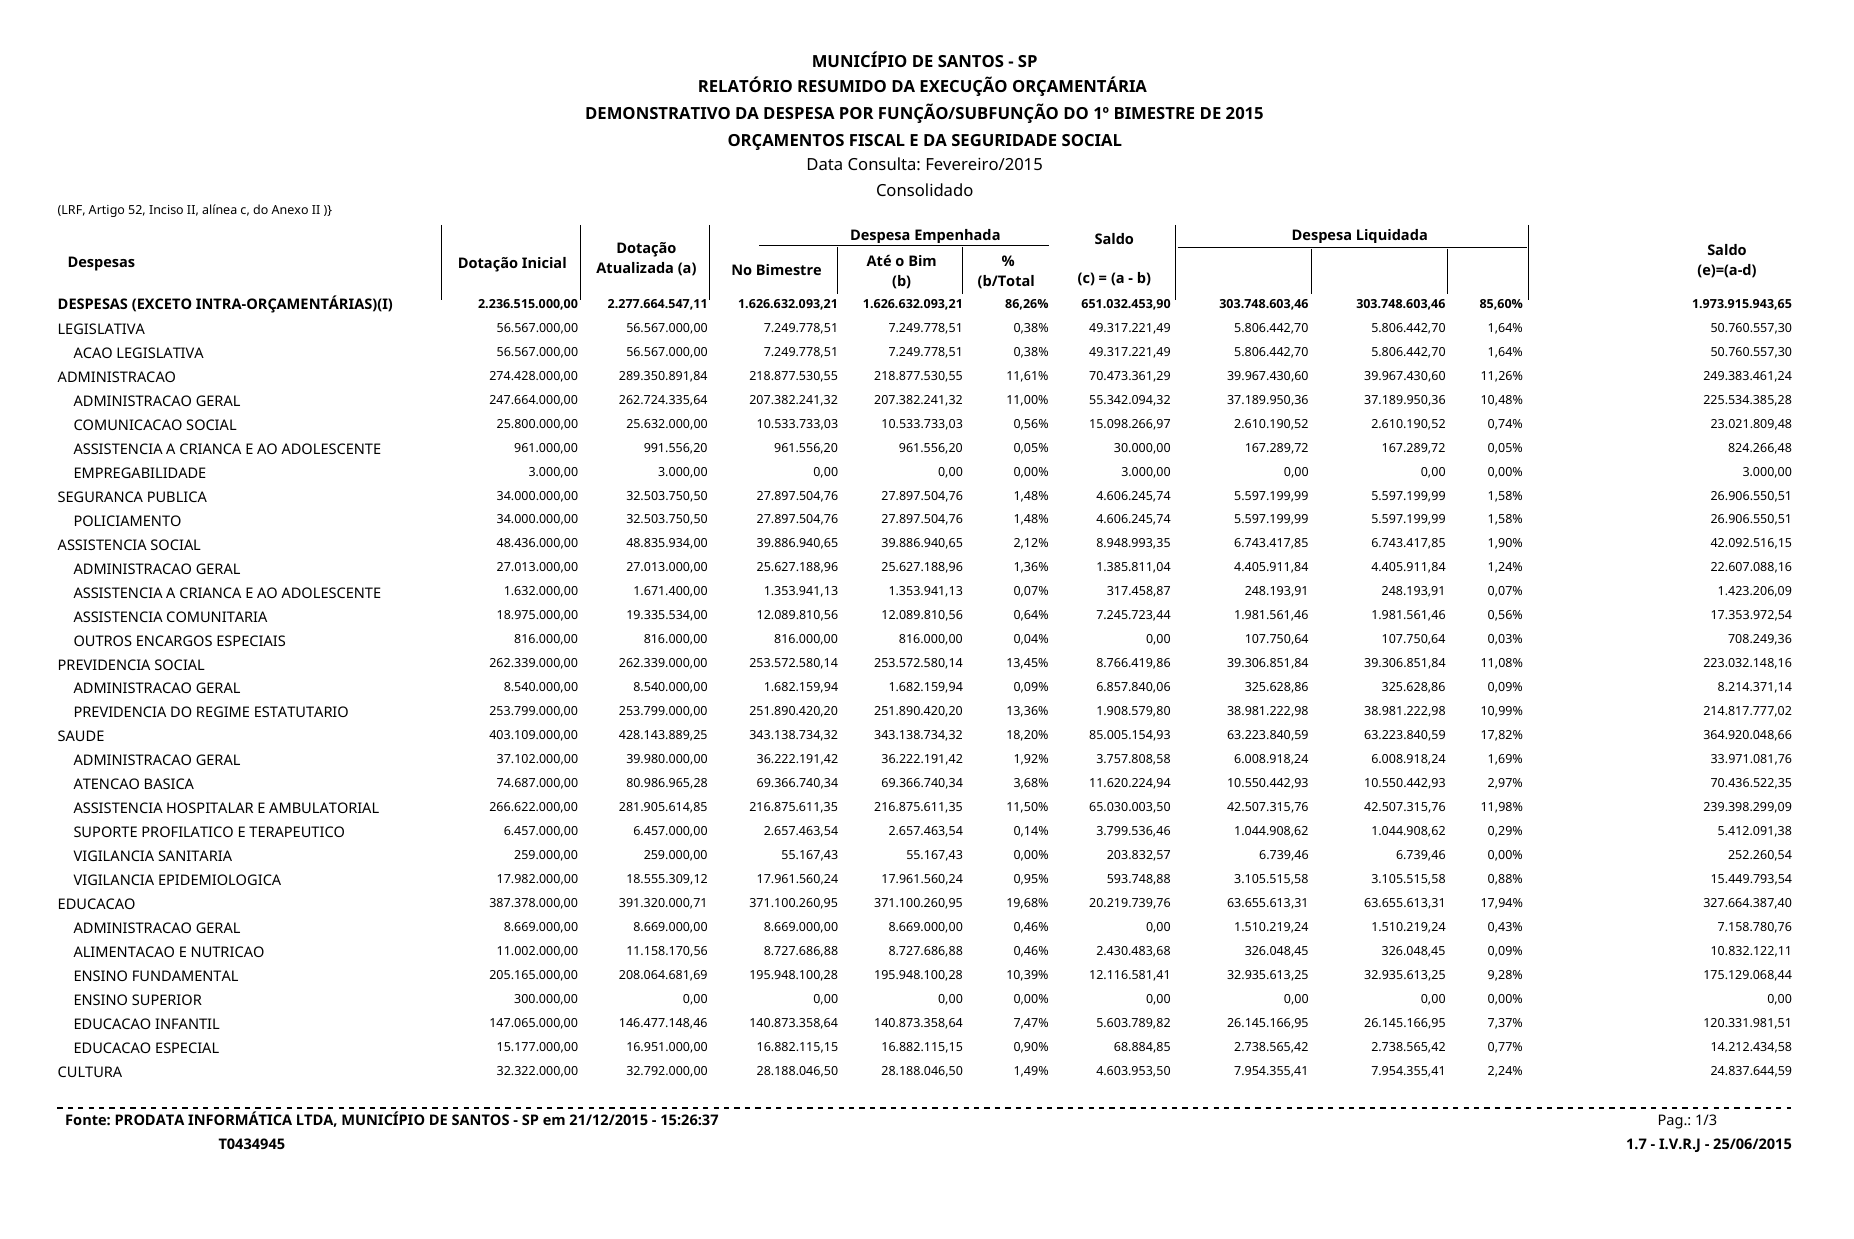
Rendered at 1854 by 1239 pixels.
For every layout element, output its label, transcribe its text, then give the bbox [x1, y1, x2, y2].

table_cell [1530, 726, 1542, 750]
table_cell [1794, 870, 1854, 894]
table_cell [1180, 249, 1207, 282]
table_cell 17,94% [1450, 894, 1523, 918]
table_cell [1794, 1038, 1854, 1062]
table_cell 0,07% [1450, 583, 1523, 606]
table_cell [1530, 583, 1542, 606]
table_cell [1489, 234, 1523, 243]
table_cell [67, 966, 73, 990]
table_cell [1530, 295, 1542, 319]
table_cell 3.757.808,58 [1053, 750, 1170, 774]
table_cell [218, 226, 224, 234]
table_cell Dotação Atualizada (a) [585, 225, 707, 291]
table_cell 0,00 [1662, 990, 1792, 1014]
table_cell Consolidado [58, 178, 1792, 201]
table_cell [67, 630, 73, 654]
table_cell [0, 966, 57, 990]
table_cell 816.000,00 [840, 630, 963, 654]
table_cell [1530, 630, 1542, 654]
table_cell [1530, 750, 1542, 774]
table_cell 55.167,43 [840, 846, 963, 870]
table_cell EDUCACAO [58, 894, 439, 918]
table_cell [67, 870, 73, 894]
table_cell 120.331.981,51 [1662, 1014, 1792, 1038]
table_cell [1543, 702, 1662, 726]
table_header [194, 0, 218, 49]
table_cell 991.556,20 [585, 439, 707, 463]
table_cell 140.873.358,64 [715, 1014, 838, 1038]
table_cell 5.806.442,70 [1180, 319, 1308, 343]
table_cell 36.222.191,42 [715, 750, 838, 774]
table_cell [58, 750, 65, 774]
table_cell [1530, 966, 1542, 990]
table_header [1543, 0, 1662, 49]
table_cell 0,74% [1450, 415, 1523, 439]
table_cell 27.897.504,76 [715, 511, 838, 534]
table_cell [1450, 1134, 1489, 1153]
table_cell [0, 102, 57, 129]
table_cell 140.873.358,64 [840, 1014, 963, 1038]
table_cell 39.886.940,65 [715, 535, 838, 558]
table_cell 12.089.810,56 [840, 606, 963, 630]
table_cell 0,00 [715, 990, 838, 1014]
table_cell 5.597.199,99 [1314, 511, 1445, 534]
table_cell [759, 234, 835, 243]
table_cell 1.973.915.943,65 [1662, 295, 1792, 319]
table_cell [1530, 249, 1542, 282]
table_cell 27.897.504,76 [840, 487, 963, 511]
table_cell [1530, 319, 1542, 343]
table_cell 1.626.632.093,21 [840, 295, 963, 319]
table_cell [0, 942, 57, 966]
table_cell 37.102.000,00 [446, 750, 578, 774]
table_cell 0,90% [970, 1038, 1048, 1062]
table_cell 19.335.534,00 [585, 606, 707, 630]
table_cell [1543, 966, 1662, 990]
table_cell LEGISLATIVA [58, 319, 439, 343]
table_cell [1530, 1038, 1542, 1062]
table_cell 0,00% [970, 463, 1048, 487]
table_cell 7.249.778,51 [840, 319, 963, 343]
table_cell [1794, 750, 1854, 774]
table_cell 42.092.516,15 [1662, 535, 1792, 558]
table_cell ASSISTENCIA HOSPITALAR E AMBULATORIAL [73, 798, 439, 822]
table_cell 18.555.309,12 [585, 870, 707, 894]
table_cell OUTROS ENCARGOS ESPECIAIS [73, 630, 439, 654]
table_cell [1269, 1134, 1308, 1153]
table_cell [1530, 870, 1542, 894]
table_cell 961.556,20 [840, 439, 963, 463]
table_cell 266.622.000,00 [446, 798, 578, 822]
table_cell 1,58% [1450, 487, 1523, 511]
table_cell [1015, 234, 1048, 243]
table_cell [1794, 201, 1854, 225]
table_cell 36.222.191,42 [840, 750, 963, 774]
table_cell 1,58% [1450, 511, 1523, 534]
table_cell 0,38% [970, 319, 1048, 343]
table_cell [0, 1134, 57, 1153]
table_cell [1314, 1110, 1445, 1133]
table_cell 11,26% [1450, 367, 1523, 391]
table_cell [1794, 319, 1854, 343]
table_cell [0, 559, 57, 582]
table_cell 216.875.611,35 [715, 798, 838, 822]
table_cell [58, 234, 65, 243]
table_cell [1794, 678, 1854, 702]
table_cell [1530, 415, 1542, 439]
table_header [224, 0, 280, 49]
table_cell [1543, 1014, 1662, 1038]
table_cell 26.906.550,51 [1662, 487, 1792, 511]
table_cell 262.724.335,64 [585, 391, 707, 415]
table_cell Saldo (c) = (a - b) [1056, 225, 1173, 292]
table_cell 27.013.000,00 [446, 559, 578, 582]
table_cell 2.277.664.547,11 [585, 295, 707, 319]
table_cell [1530, 234, 1542, 243]
table_cell Despesa Empenhada [835, 225, 1015, 243]
table_cell [280, 226, 439, 234]
table_header [729, 0, 759, 49]
table_cell 262.339.000,00 [446, 654, 578, 678]
table_cell 1.682.159,94 [715, 678, 838, 702]
table_cell [1207, 282, 1269, 291]
table_cell [1662, 1086, 1709, 1108]
table_cell [1543, 319, 1662, 343]
table_cell [224, 249, 280, 282]
table_cell [0, 226, 57, 234]
table_header [1662, 0, 1709, 49]
table_cell [194, 249, 218, 282]
table_cell [0, 846, 57, 870]
table_cell 364.920.048,66 [1662, 726, 1792, 750]
table_cell [1180, 226, 1207, 234]
table_cell 33.971.081,76 [1662, 750, 1792, 774]
table_cell [1530, 822, 1542, 846]
table_cell [58, 1086, 65, 1108]
table_cell [1269, 201, 1308, 225]
table_cell [1314, 249, 1445, 282]
table_header [446, 0, 578, 49]
table_cell [0, 894, 57, 918]
table_cell 218.877.530,55 [840, 367, 963, 391]
table_cell 0,00 [1053, 918, 1170, 942]
table_header [715, 0, 727, 49]
table_cell [446, 226, 578, 234]
table_cell [840, 201, 963, 225]
table_cell [58, 846, 65, 870]
table_cell [1794, 1086, 1854, 1108]
table_cell 63.655.613,31 [1314, 894, 1445, 918]
table_cell 28.188.046,50 [715, 1062, 838, 1086]
table_cell [67, 583, 73, 606]
table_cell 1.7 - I.V.R.J - 25/06/2015 [1489, 1134, 1792, 1153]
table_cell [1489, 201, 1523, 225]
table_cell 15.449.793,54 [1662, 870, 1792, 894]
table_header [58, 0, 65, 49]
table_cell [58, 918, 65, 942]
table_cell [1180, 282, 1207, 291]
table_cell No Bimestre [715, 249, 837, 291]
table_cell [0, 178, 57, 201]
table_cell 3 [1709, 1110, 1792, 1133]
table_cell [67, 1134, 73, 1153]
table_cell [67, 511, 73, 534]
table_cell ADMINISTRACAO GERAL [73, 391, 439, 415]
table_cell [1207, 1110, 1269, 1133]
table_cell [1794, 606, 1854, 630]
table_cell [1543, 942, 1662, 966]
table_cell [58, 559, 65, 582]
table_cell 12.089.810,56 [715, 606, 838, 630]
table_cell [1794, 942, 1854, 966]
table_cell 0,00% [970, 990, 1048, 1014]
table_header [1530, 0, 1542, 49]
table_cell 1.353.941,13 [840, 583, 963, 606]
table_cell 3.000,00 [1053, 463, 1170, 487]
table_cell [67, 846, 73, 870]
table_cell [1543, 282, 1662, 291]
table_cell 0,00% [1450, 990, 1523, 1014]
table_cell 10.533.733,03 [715, 415, 838, 439]
table_cell 39.306.851,84 [1180, 654, 1308, 678]
table_cell 147.065.000,00 [446, 1014, 578, 1038]
table_cell [1530, 678, 1542, 702]
table_cell [1543, 439, 1662, 463]
table_cell 0,56% [970, 415, 1048, 439]
table_cell 274.428.000,00 [446, 367, 578, 391]
table_cell 1.510.219,24 [1180, 918, 1308, 942]
table_cell [0, 1014, 57, 1038]
table_cell [0, 822, 57, 846]
table_cell COMUNICACAO SOCIAL [73, 415, 439, 439]
table_cell 0,14% [970, 822, 1048, 846]
table_cell 63.223.840,59 [1314, 726, 1445, 750]
table_cell [0, 129, 57, 153]
table_cell 3.799.536,46 [1053, 822, 1170, 846]
table_cell [1543, 726, 1662, 750]
table_cell 39.306.851,84 [1314, 654, 1445, 678]
table_cell [0, 990, 57, 1014]
table_cell 8.669.000,00 [840, 918, 963, 942]
table_cell 11.158.170,56 [585, 942, 707, 966]
table_cell [729, 226, 759, 234]
table_cell 327.664.387,40 [1662, 894, 1792, 918]
table_cell [194, 282, 218, 291]
table_cell Fonte: PRODATA INFORMÁTICA LTDA, MUNICÍPIO DE SANTOS - SP em 21/12/2015 - 15:26:37 [65, 1110, 1207, 1133]
table_cell [1489, 282, 1523, 291]
table_cell 0,00% [1450, 846, 1523, 870]
table_cell Data Consulta: Fevereiro/2015 [58, 153, 1792, 175]
table_cell [58, 630, 65, 654]
table_cell 3.105.515,58 [1180, 870, 1308, 894]
table_cell 0,07% [970, 583, 1048, 606]
table_cell [1543, 463, 1662, 487]
table_cell [0, 702, 57, 726]
table_header [73, 0, 194, 49]
table_cell PREVIDENCIA SOCIAL [58, 654, 439, 678]
table_cell EDUCACAO INFANTIL [73, 1014, 439, 1038]
table_cell [1180, 234, 1207, 243]
table_cell 65.030.003,50 [1053, 798, 1170, 822]
table_cell 38.981.222,98 [1314, 702, 1445, 726]
table_cell 11.620.224,94 [1053, 774, 1170, 798]
table_cell 403.109.000,00 [446, 726, 578, 750]
table_cell [1489, 1110, 1523, 1133]
table_cell [0, 391, 57, 415]
table_cell [67, 559, 73, 582]
table_cell [194, 226, 218, 234]
table_cell [840, 1134, 963, 1153]
table_cell [1530, 774, 1542, 798]
table_cell 0,00 [715, 463, 838, 487]
table_cell [1530, 1110, 1542, 1133]
table_cell [1794, 439, 1854, 463]
table_cell Até o Bim (b) [840, 247, 962, 293]
table_header [1709, 0, 1792, 49]
table_cell [1794, 51, 1854, 75]
table_cell [840, 1086, 963, 1108]
table_cell VIGILANCIA EPIDEMIOLOGICA [73, 870, 439, 894]
table_cell ADMINISTRACAO [58, 367, 439, 391]
table_cell ORÇAMENTOS FISCAL E DA SEGURIDADE SOCIAL [58, 129, 1792, 153]
table_cell [0, 487, 57, 511]
table_cell 10,99% [1450, 702, 1523, 726]
table_cell 32.503.750,50 [585, 511, 707, 534]
table_cell 56.567.000,00 [446, 319, 578, 343]
table_cell [1543, 234, 1662, 243]
table_cell [0, 774, 57, 798]
table_cell [67, 702, 73, 726]
table_cell 26.906.550,51 [1662, 511, 1792, 534]
table_cell 2,97% [1450, 774, 1523, 798]
table_cell EMPREGABILIDADE [73, 463, 439, 487]
table_cell 17,82% [1450, 726, 1523, 750]
table_header [585, 0, 707, 49]
table_cell 6.457.000,00 [446, 822, 578, 846]
table_cell 15.098.266,97 [1053, 415, 1170, 439]
table_cell [1450, 201, 1489, 225]
table_cell [585, 1086, 707, 1108]
table_cell [67, 1086, 73, 1107]
table_cell Despesa Liquidada [1269, 225, 1450, 243]
table_header [1015, 0, 1048, 49]
table_cell 259.000,00 [446, 846, 578, 870]
table_cell [58, 511, 65, 534]
table_cell [729, 1134, 759, 1153]
table_header [1207, 0, 1269, 49]
table_cell 1,49% [970, 1062, 1048, 1086]
table_cell 8.669.000,00 [585, 918, 707, 942]
table_cell 1.908.579,80 [1053, 702, 1170, 726]
table_cell [1450, 282, 1489, 291]
table_cell 2,12% [970, 535, 1048, 558]
table_cell 32.503.750,50 [585, 487, 707, 511]
table_cell [1794, 774, 1854, 798]
table_cell [1543, 391, 1662, 415]
table_cell 1.510.219,24 [1314, 918, 1445, 942]
table_cell 0,05% [1450, 439, 1523, 463]
table_cell ASSISTENCIA A CRIANCA E AO ADOLESCENTE [73, 439, 439, 463]
table_cell [0, 282, 57, 291]
table_cell 39.886.940,65 [840, 535, 963, 558]
table_cell 10.533.733,03 [840, 415, 963, 439]
table_cell [0, 51, 57, 75]
table_cell [1530, 487, 1542, 511]
table_cell 10,48% [1450, 391, 1523, 415]
table_cell 0,00 [1314, 463, 1445, 487]
table_cell 11,50% [970, 798, 1048, 822]
table_cell 195.948.100,28 [840, 966, 963, 990]
table_cell 1,48% [970, 511, 1048, 534]
table_cell [58, 343, 65, 367]
table_cell [218, 234, 224, 243]
table_cell 39.980.000,00 [585, 750, 707, 774]
table_cell 8.727.686,88 [840, 942, 963, 966]
table_cell [1543, 894, 1662, 918]
table_cell 30.000,00 [1053, 439, 1170, 463]
table_cell [1794, 102, 1854, 129]
table_cell 8.669.000,00 [446, 918, 578, 942]
table_cell [1543, 535, 1662, 558]
table_cell ATENCAO BASICA [73, 774, 439, 798]
table_cell 7.954.355,41 [1314, 1062, 1445, 1086]
table_cell [224, 226, 280, 234]
table_cell [224, 234, 280, 243]
table_cell 1.981.561,46 [1180, 606, 1308, 630]
table_cell [0, 463, 57, 487]
table_cell [1015, 1134, 1048, 1153]
table_cell 5.603.789,82 [1053, 1014, 1170, 1038]
table_cell [1015, 226, 1048, 234]
table_cell [0, 606, 57, 630]
table_cell [1530, 511, 1542, 534]
table_header [1794, 0, 1854, 49]
table_cell 4.606.245,74 [1053, 511, 1170, 534]
table_cell 63.655.613,31 [1180, 894, 1308, 918]
table_cell [0, 918, 57, 942]
table_header [280, 0, 439, 49]
table_cell [58, 774, 65, 798]
table_cell 12.116.581,41 [1053, 966, 1170, 990]
table_cell 0,43% [1450, 918, 1523, 942]
table_cell [1794, 249, 1854, 282]
table_cell 23.021.809,48 [1662, 415, 1792, 439]
table_cell 253.799.000,00 [585, 702, 707, 726]
table_cell 16.951.000,00 [585, 1038, 707, 1062]
table_cell Dotação Inicial [446, 234, 578, 292]
table_cell [759, 226, 835, 234]
table_cell 8.766.419,86 [1053, 654, 1170, 678]
table_cell SAUDE [58, 726, 439, 750]
table_cell 32.322.000,00 [446, 1062, 578, 1086]
table_cell 371.100.260,95 [840, 894, 963, 918]
table_cell 218.877.530,55 [715, 367, 838, 391]
table_cell 17.961.560,24 [840, 870, 963, 894]
table_cell [1709, 201, 1792, 225]
table_cell [1794, 153, 1854, 175]
table_cell 1.385.811,04 [1053, 559, 1170, 582]
table_cell 7.249.778,51 [840, 343, 963, 367]
table_cell 8.540.000,00 [446, 678, 578, 702]
table_cell [58, 439, 65, 463]
table_cell 3.000,00 [585, 463, 707, 487]
table_cell [67, 463, 73, 487]
table_cell 32.935.613,25 [1180, 966, 1308, 990]
table_cell 55.342.094,32 [1053, 391, 1170, 415]
table_cell [1450, 1110, 1489, 1133]
table_cell 252.260,54 [1662, 846, 1792, 870]
table_cell [1450, 1086, 1489, 1108]
table_cell 85.005.154,93 [1053, 726, 1170, 750]
table_cell 56.567.000,00 [585, 319, 707, 343]
table_cell [1543, 1086, 1662, 1108]
table_header [67, 0, 73, 49]
table_cell Despesas [67, 243, 194, 282]
table_cell 3,68% [970, 774, 1048, 798]
table_cell [1543, 583, 1662, 606]
table_cell [1794, 846, 1854, 870]
table_header [759, 0, 835, 49]
table_cell 251.890.420,20 [840, 702, 963, 726]
table_cell 207.382.241,32 [840, 391, 963, 415]
table_cell 63.223.840,59 [1180, 726, 1308, 750]
table_cell 816.000,00 [446, 630, 578, 654]
table_cell [58, 583, 65, 606]
table_cell 56.567.000,00 [585, 343, 707, 367]
table_cell [1530, 367, 1542, 391]
table_cell [224, 1086, 280, 1108]
table_cell [1543, 1062, 1662, 1086]
table_cell 248.193,91 [1180, 583, 1308, 606]
table_cell 303.748.603,46 [1180, 295, 1308, 319]
table_cell 11,00% [970, 391, 1048, 415]
table_cell [0, 249, 57, 282]
table_cell 5.806.442,70 [1314, 343, 1445, 367]
table_cell 1.353.941,13 [715, 583, 838, 606]
table_cell 0,00 [1053, 990, 1170, 1014]
table_cell 816.000,00 [585, 630, 707, 654]
table_cell RELATÓRIO RESUMIDO DA EXECUÇÃO ORÇAMENTÁRIA [58, 75, 1792, 102]
table_cell [1794, 726, 1854, 750]
table_cell [1180, 1086, 1207, 1108]
table_cell 0,77% [1450, 1038, 1523, 1062]
table_cell 37.189.950,36 [1180, 391, 1308, 415]
table_cell [1207, 201, 1269, 225]
table_cell 50.760.557,30 [1662, 319, 1792, 343]
table_cell 7.158.780,76 [1662, 918, 1792, 942]
table_cell 86,26% [970, 295, 1048, 319]
table_cell DESPESAS (EXCETO INTRA-ORÇAMENTÁRIAS)(I) [58, 294, 439, 319]
table_cell 248.193,91 [1314, 583, 1445, 606]
table_cell [67, 415, 73, 439]
table_cell 0,88% [1450, 870, 1523, 894]
table_cell [67, 774, 73, 798]
table_cell 167.289,72 [1180, 439, 1308, 463]
table_cell [58, 990, 65, 1014]
table_cell 0,64% [970, 606, 1048, 630]
table_cell [1543, 559, 1662, 582]
table_cell [1450, 226, 1489, 234]
table_cell [1314, 1134, 1445, 1153]
table_cell 48.436.000,00 [446, 535, 578, 558]
table_cell 1.044.908,62 [1314, 822, 1445, 846]
table_cell [58, 391, 65, 415]
table_cell 24.837.644,59 [1662, 1062, 1792, 1086]
table_cell [1794, 798, 1854, 822]
table_cell ADMINISTRACAO GERAL [73, 750, 439, 774]
table_cell 85,60% [1450, 295, 1523, 319]
table_cell 0,38% [970, 343, 1048, 367]
table_cell [1662, 201, 1709, 225]
table_cell 195.948.100,28 [715, 966, 838, 990]
table_cell 2.657.463,54 [840, 822, 963, 846]
table_cell ENSINO FUNDAMENTAL [73, 966, 439, 990]
table_cell 19,68% [970, 894, 1048, 918]
table_cell [729, 1086, 759, 1108]
table_cell [1543, 918, 1662, 942]
table_cell 25.627.188,96 [840, 559, 963, 582]
table_cell [218, 249, 224, 282]
table_cell [1207, 249, 1269, 282]
table_cell [446, 1086, 578, 1108]
table_cell [1269, 282, 1308, 291]
table_cell [1530, 1014, 1542, 1038]
table_cell 6.739,46 [1180, 846, 1308, 870]
table_cell [73, 1134, 194, 1153]
table_cell 37.189.950,36 [1314, 391, 1445, 415]
table_cell [1056, 201, 1170, 225]
table_cell [1530, 559, 1542, 582]
table_cell 325.628,86 [1314, 678, 1445, 702]
table_cell T0434945 [218, 1134, 727, 1156]
table_cell [73, 282, 194, 291]
table_cell 0,00 [1180, 463, 1308, 487]
table_cell 708.249,36 [1662, 630, 1792, 654]
table_cell 207.382.241,32 [715, 391, 838, 415]
table_cell [1530, 201, 1542, 225]
table_cell [1794, 535, 1854, 558]
table_cell [58, 1110, 65, 1133]
table_cell [58, 415, 65, 439]
table_cell 239.398.299,09 [1662, 798, 1792, 822]
table_cell [1530, 343, 1542, 367]
table_cell 0,09% [1450, 942, 1523, 966]
table_cell 2.610.190,52 [1314, 415, 1445, 439]
table_cell [0, 234, 57, 243]
table_cell ADMINISTRACAO GERAL [73, 678, 439, 702]
table_cell [0, 798, 57, 822]
table_cell SEGURANCA PUBLICA [58, 487, 439, 511]
table_cell 18.975.000,00 [446, 606, 578, 630]
table_cell MUNICÍPIO DE SANTOS - SP [58, 50, 1792, 75]
table_cell 2.657.463,54 [715, 822, 838, 846]
table_cell [1530, 798, 1542, 822]
table_cell 27.897.504,76 [715, 487, 838, 511]
table_cell [58, 226, 65, 234]
table_cell [224, 282, 280, 291]
table_cell [0, 583, 57, 606]
table_cell 208.064.681,69 [585, 966, 707, 990]
table_cell 6.008.918,24 [1180, 750, 1308, 774]
table_cell [1543, 249, 1662, 282]
table_cell [1207, 226, 1269, 234]
table_cell [1530, 1062, 1542, 1086]
table_cell [1543, 1038, 1662, 1062]
table_cell 6.457.000,00 [585, 822, 707, 846]
table_cell [1794, 918, 1854, 942]
table_cell [67, 678, 73, 702]
table_cell 10.832.122,11 [1662, 942, 1792, 966]
table_cell PREVIDENCIA DO REGIME ESTATUTARIO [73, 702, 439, 726]
table_cell 69.366.740,34 [715, 774, 838, 798]
table_cell [970, 1134, 1015, 1153]
table_cell [1530, 846, 1542, 870]
table_cell [58, 282, 65, 291]
table_cell 13,45% [970, 654, 1048, 678]
table_cell [1794, 463, 1854, 487]
table_cell VIGILANCIA SANITARIA [73, 846, 439, 870]
table_cell [1794, 75, 1854, 102]
table_cell ALIMENTACAO E NUTRICAO [73, 942, 439, 966]
table_cell [970, 1086, 1015, 1108]
table_cell [1207, 1086, 1269, 1108]
table_cell [0, 415, 57, 439]
table_cell 289.350.891,84 [585, 367, 707, 391]
table_cell [1794, 702, 1854, 726]
table_cell 824.266,48 [1662, 439, 1792, 463]
table_cell 6.857.840,06 [1053, 678, 1170, 702]
table_cell 50.760.557,30 [1662, 343, 1792, 367]
table_cell 11,98% [1450, 798, 1523, 822]
table_cell 2.430.483,68 [1053, 942, 1170, 966]
table_cell [1543, 774, 1662, 798]
table_cell [759, 1086, 835, 1108]
table_cell 0,00 [1314, 990, 1445, 1014]
table_cell [58, 702, 65, 726]
table_cell [1543, 367, 1662, 391]
table_cell 42.507.315,76 [1314, 798, 1445, 822]
table_cell 8.669.000,00 [715, 918, 838, 942]
table_cell [1794, 295, 1854, 319]
table_cell 16.882.115,15 [715, 1038, 838, 1062]
table_cell 1,64% [1450, 319, 1523, 343]
table_cell [1794, 234, 1854, 243]
table_cell 34.000.000,00 [446, 487, 578, 511]
table_cell [715, 234, 727, 243]
table_cell [218, 1086, 224, 1108]
table_cell EDUCACAO ESPECIAL [73, 1038, 439, 1062]
table_cell [1269, 1086, 1308, 1108]
table_cell 25.800.000,00 [446, 415, 578, 439]
table_cell [1269, 249, 1308, 282]
table_cell [67, 226, 73, 234]
table_cell % (b/Total [968, 247, 1048, 293]
table_cell 146.477.148,46 [585, 1014, 707, 1038]
table_cell 3.000,00 [446, 463, 578, 487]
table_cell [759, 201, 835, 225]
table_cell [1543, 201, 1662, 225]
table_cell [58, 249, 65, 282]
table_cell 1.981.561,46 [1314, 606, 1445, 630]
table_cell 0,00 [1053, 630, 1170, 654]
table_cell 7.954.355,41 [1180, 1062, 1308, 1086]
table_cell 5.412.091,38 [1662, 822, 1792, 846]
table_cell [67, 282, 73, 291]
table_cell 247.664.000,00 [446, 391, 578, 415]
table_cell 48.835.934,00 [585, 535, 707, 558]
table_cell [67, 439, 73, 463]
table_cell 0,46% [970, 942, 1048, 966]
table_cell 70.436.522,35 [1662, 774, 1792, 798]
table_cell [0, 750, 57, 774]
table_cell [0, 1086, 57, 1108]
table_cell [67, 391, 73, 415]
table_cell [0, 630, 57, 654]
table_cell 326.048,45 [1180, 942, 1308, 966]
table_cell [1794, 282, 1854, 291]
table_cell 391.320.000,71 [585, 894, 707, 918]
table_cell [1794, 487, 1854, 511]
table_cell [1543, 606, 1662, 630]
table_cell [1543, 990, 1662, 1014]
table_cell 27.013.000,00 [585, 559, 707, 582]
table_cell [1794, 822, 1854, 846]
table_cell [0, 319, 57, 343]
table_cell [67, 234, 73, 243]
table_cell [0, 439, 57, 463]
table_cell [1794, 226, 1854, 234]
table_cell 223.032.148,16 [1662, 654, 1792, 678]
table_cell 205.165.000,00 [446, 966, 578, 990]
table_cell [67, 606, 73, 630]
table_cell [1543, 798, 1662, 822]
table_cell 8.948.993,35 [1053, 535, 1170, 558]
table_cell [67, 918, 73, 942]
table_cell [194, 234, 218, 243]
table_cell 68.884,85 [1053, 1038, 1170, 1062]
table_cell [218, 282, 224, 291]
table_cell [58, 1014, 65, 1038]
table_cell 42.507.315,76 [1180, 798, 1308, 822]
table_cell 175.129.068,44 [1662, 966, 1792, 990]
table_cell Pag.: 1/ [1543, 1110, 1709, 1133]
table_cell 6.743.417,85 [1180, 535, 1308, 558]
table_cell 15.177.000,00 [446, 1038, 578, 1062]
table_cell 25.632.000,00 [585, 415, 707, 439]
table_cell 1.671.400,00 [585, 583, 707, 606]
table_cell 816.000,00 [715, 630, 838, 654]
table_cell 1.682.159,94 [840, 678, 963, 702]
table_cell 167.289,72 [1314, 439, 1445, 463]
table_cell 10,39% [970, 966, 1048, 990]
table_cell 17.982.000,00 [446, 870, 578, 894]
table_cell [1530, 463, 1542, 487]
table_cell [1794, 990, 1854, 1014]
table_cell POLICIAMENTO [73, 511, 439, 534]
table_cell 387.378.000,00 [446, 894, 578, 918]
table_cell 49.317.221,49 [1053, 343, 1170, 367]
table_cell [1489, 1086, 1523, 1108]
table_cell [1794, 178, 1854, 201]
table_cell 32.935.613,25 [1314, 966, 1445, 990]
table_cell 961.556,20 [715, 439, 838, 463]
table_cell [1543, 630, 1662, 654]
table_cell 0,04% [970, 630, 1048, 654]
table_cell (LRF, Artigo 52, Inciso II, alínea c, do Anexo II )} [58, 201, 729, 225]
table_cell [0, 1038, 57, 1062]
table_cell 343.138.734,32 [840, 726, 963, 750]
table_cell 27.897.504,76 [840, 511, 963, 534]
table_cell 10.550.442,93 [1180, 774, 1308, 798]
table_cell [1794, 129, 1854, 153]
table_cell [0, 870, 57, 894]
table_cell [0, 295, 57, 319]
table_cell 1,64% [1450, 343, 1523, 367]
table_cell 0,00 [585, 990, 707, 1014]
table_cell 253.799.000,00 [446, 702, 578, 726]
table_cell 107.750,64 [1314, 630, 1445, 654]
table_cell 1,90% [1450, 535, 1523, 558]
table_cell 0,46% [970, 918, 1048, 942]
table_cell [67, 750, 73, 774]
table_cell 0,09% [1450, 678, 1523, 702]
table_cell [0, 367, 57, 391]
table_cell [1530, 990, 1542, 1014]
table_cell [280, 234, 439, 243]
table_cell 26.145.166,95 [1180, 1014, 1308, 1038]
table_cell 593.748,88 [1053, 870, 1170, 894]
table_header [1450, 0, 1489, 49]
table_cell 6.743.417,85 [1314, 535, 1445, 558]
table_cell [73, 226, 194, 234]
table_cell [67, 1038, 73, 1062]
table_cell [759, 1134, 835, 1153]
table_cell [1489, 249, 1523, 282]
table_cell [58, 870, 65, 894]
table_cell [1709, 1086, 1792, 1108]
table_cell 2,24% [1450, 1062, 1523, 1086]
table_cell 2.738.565,42 [1180, 1038, 1308, 1062]
table_cell 4.405.911,84 [1314, 559, 1445, 582]
table_cell [1530, 282, 1542, 291]
table_cell 325.628,86 [1180, 678, 1308, 702]
table_cell 17.961.560,24 [715, 870, 838, 894]
table_cell 0,95% [970, 870, 1048, 894]
table_cell [280, 1086, 439, 1108]
table_cell [1530, 942, 1542, 966]
table_header [1489, 0, 1523, 49]
table_cell 259.000,00 [585, 846, 707, 870]
table_cell [715, 1086, 727, 1108]
table_cell 80.986.965,28 [585, 774, 707, 798]
table_cell 7,47% [970, 1014, 1048, 1038]
table_cell [1056, 1086, 1170, 1108]
table_cell 1.044.908,62 [1180, 822, 1308, 846]
table_cell [0, 343, 57, 367]
table_cell 1,69% [1450, 750, 1523, 774]
table_cell [1794, 583, 1854, 606]
table_cell [1314, 1086, 1445, 1108]
table_cell [58, 606, 65, 630]
table_cell [67, 343, 73, 367]
table_cell 1.626.632.093,21 [715, 295, 838, 319]
table_cell 300.000,00 [446, 990, 578, 1014]
table_cell 107.750,64 [1180, 630, 1308, 654]
table_cell [1794, 1110, 1854, 1133]
table_cell 39.967.430,60 [1314, 367, 1445, 391]
table_cell [1056, 1134, 1170, 1153]
table_cell 961.000,00 [446, 439, 578, 463]
table_cell 251.890.420,20 [715, 702, 838, 726]
table_cell 11,08% [1450, 654, 1523, 678]
table_cell 7.249.778,51 [715, 319, 838, 343]
table_cell [1794, 367, 1854, 391]
table_cell ACAO LEGISLATIVA [73, 343, 439, 367]
table_cell [0, 511, 57, 534]
table_cell 39.967.430,60 [1180, 367, 1308, 391]
table_cell [280, 249, 439, 282]
table_cell [1794, 559, 1854, 582]
table_cell 49.317.221,49 [1053, 319, 1170, 343]
table_cell [1794, 630, 1854, 654]
table_header [0, 0, 57, 49]
table_cell [1543, 678, 1662, 702]
table_cell [1543, 487, 1662, 511]
table_cell 5.597.199,99 [1314, 487, 1445, 511]
table_cell 6.739,46 [1314, 846, 1445, 870]
table_cell 18,20% [970, 726, 1048, 750]
table_cell 317.458,87 [1053, 583, 1170, 606]
table_cell [1015, 201, 1048, 225]
table_cell 2.738.565,42 [1314, 1038, 1445, 1062]
table_cell [67, 942, 73, 966]
table_header [1269, 0, 1308, 49]
table_cell [58, 942, 65, 966]
table_cell 28.188.046,50 [840, 1062, 963, 1086]
table_cell 1,24% [1450, 559, 1523, 582]
table_cell 326.048,45 [1314, 942, 1445, 966]
table_cell 249.383.461,24 [1662, 367, 1792, 391]
table_cell 651.032.453,90 [1053, 295, 1170, 319]
table_cell 4.603.953,50 [1053, 1062, 1170, 1086]
table_cell [194, 1134, 218, 1153]
table_cell 69.366.740,34 [840, 774, 963, 798]
table_cell 1,48% [970, 487, 1048, 511]
table_cell 428.143.889,25 [585, 726, 707, 750]
table_cell [1269, 1110, 1308, 1133]
table_header [1056, 0, 1170, 49]
table_header [970, 0, 1015, 49]
table_cell [1794, 415, 1854, 439]
table_cell [1450, 234, 1489, 243]
table_cell [729, 234, 759, 243]
table_cell [0, 201, 57, 225]
table_cell ENSINO SUPERIOR [73, 990, 439, 1014]
table_cell [67, 822, 73, 846]
table_cell 214.817.777,02 [1662, 702, 1792, 726]
table_cell 2.610.190,52 [1180, 415, 1308, 439]
table_cell [1530, 918, 1542, 942]
table_cell [58, 463, 65, 487]
table_cell [1180, 201, 1207, 225]
table_cell [0, 535, 57, 558]
table_cell 11.002.000,00 [446, 942, 578, 966]
table_cell [1530, 654, 1542, 678]
table_cell [1543, 870, 1662, 894]
table_cell [58, 798, 65, 822]
table_cell 13,36% [970, 702, 1048, 726]
table_cell 0,05% [970, 439, 1048, 463]
table_cell [1530, 439, 1542, 463]
table_cell [67, 1014, 73, 1038]
table_cell [1794, 966, 1854, 990]
table_cell [1180, 1134, 1207, 1153]
table_cell 4.405.911,84 [1180, 559, 1308, 582]
table_cell 1.632.000,00 [446, 583, 578, 606]
table_cell [0, 726, 57, 750]
table_cell Saldo (e)=(a-d) [1662, 226, 1792, 293]
table_cell [1543, 343, 1662, 367]
table_cell [1543, 415, 1662, 439]
table_cell 216.875.611,35 [840, 798, 963, 822]
table_cell [1794, 343, 1854, 367]
table_cell 26.145.166,95 [1314, 1014, 1445, 1038]
table_cell 11,61% [970, 367, 1048, 391]
table_cell 16.882.115,15 [840, 1038, 963, 1062]
table_cell [1794, 391, 1854, 415]
table_cell [1530, 606, 1542, 630]
table_cell [73, 1086, 194, 1108]
table_cell 371.100.260,95 [715, 894, 838, 918]
table_cell [1530, 1086, 1542, 1108]
table_cell DEMONSTRATIVO DA DESPESA POR FUNÇÃO/SUBFUNÇÃO DO 1º BIMESTRE DE 2015 [58, 102, 1792, 129]
table_cell 3.000,00 [1662, 463, 1792, 487]
table_cell 0,00 [840, 463, 963, 487]
table_cell 253.572.580,14 [715, 654, 838, 678]
table_cell [1543, 511, 1662, 534]
table_cell 6.008.918,24 [1314, 750, 1445, 774]
table_cell [1543, 846, 1662, 870]
table_cell [1314, 201, 1445, 225]
table_cell 5.597.199,99 [1180, 511, 1308, 534]
table_cell [715, 226, 727, 234]
table_cell 10.550.442,93 [1314, 774, 1445, 798]
table_cell [0, 153, 57, 175]
table_cell [58, 822, 65, 846]
table_cell ADMINISTRACAO GERAL [73, 559, 439, 582]
table_cell 17.353.972,54 [1662, 606, 1792, 630]
table_cell [0, 1110, 57, 1133]
table_cell [1530, 391, 1542, 415]
table_cell [1794, 1134, 1854, 1153]
table_header [218, 0, 224, 49]
table_cell 262.339.000,00 [585, 654, 707, 678]
table_cell 8.540.000,00 [585, 678, 707, 702]
table_header [1314, 0, 1445, 49]
table_cell 7.249.778,51 [715, 343, 838, 367]
table_cell [58, 1038, 65, 1062]
table_cell [1489, 226, 1523, 234]
table_cell [1543, 295, 1662, 319]
table_cell 203.832,57 [1053, 846, 1170, 870]
table_cell 0,00 [840, 990, 963, 1014]
table_cell [1530, 702, 1542, 726]
table_cell [1543, 654, 1662, 678]
table_cell 5.806.442,70 [1180, 343, 1308, 367]
table_cell 32.792.000,00 [585, 1062, 707, 1086]
table_cell [1543, 822, 1662, 846]
table_cell 7,37% [1450, 1014, 1523, 1038]
table_cell 34.000.000,00 [446, 511, 578, 534]
table_cell [58, 678, 65, 702]
table_cell 9,28% [1450, 966, 1523, 990]
table_cell ADMINISTRACAO GERAL [73, 918, 439, 942]
table_cell 343.138.734,32 [715, 726, 838, 750]
table_cell 0,09% [970, 678, 1048, 702]
table_cell 22.607.088,16 [1662, 559, 1792, 582]
table_cell 0,03% [1450, 630, 1523, 654]
table_cell 56.567.000,00 [446, 343, 578, 367]
table_cell [1530, 894, 1542, 918]
table_cell ASSISTENCIA SOCIAL [58, 535, 439, 558]
table_cell 14.212.434,58 [1662, 1038, 1792, 1062]
table_cell 7.245.723,44 [1053, 606, 1170, 630]
table_cell [1314, 282, 1445, 291]
table_cell ASSISTENCIA COMUNITARIA [73, 606, 439, 630]
table_cell 1,92% [970, 750, 1048, 774]
table_cell [1794, 1062, 1854, 1086]
table_cell 303.748.603,46 [1314, 295, 1445, 319]
table_cell [1543, 750, 1662, 774]
table_cell [1794, 511, 1854, 534]
table_cell [73, 234, 194, 243]
table_cell [0, 654, 57, 678]
table_cell 20.219.739,76 [1053, 894, 1170, 918]
table_cell [67, 798, 73, 822]
table_cell [1207, 1134, 1269, 1153]
table_cell [1794, 1014, 1854, 1038]
table_cell 1.423.206,09 [1662, 583, 1792, 606]
table_cell [1530, 226, 1542, 234]
table_cell [1015, 1086, 1048, 1108]
table_cell [58, 966, 65, 990]
table_cell [67, 990, 73, 1014]
table_cell 0,00% [1450, 463, 1523, 487]
table_cell CULTURA [58, 1062, 439, 1086]
table_cell 2.236.515.000,00 [446, 295, 578, 319]
table_cell [1543, 226, 1662, 234]
table_cell [970, 201, 1015, 225]
table_cell ASSISTENCIA A CRIANCA E AO ADOLESCENTE [73, 583, 439, 606]
table_cell 38.981.222,98 [1180, 702, 1308, 726]
table_cell 55.167,43 [715, 846, 838, 870]
table_cell [194, 1086, 218, 1108]
table_cell [58, 1134, 65, 1153]
table_cell 8.727.686,88 [715, 942, 838, 966]
table_cell 25.627.188,96 [715, 559, 838, 582]
table_cell [1530, 535, 1542, 558]
table_header [840, 0, 963, 49]
table_cell 0,29% [1450, 822, 1523, 846]
table_cell 0,00 [1180, 990, 1308, 1014]
table_cell 281.905.614,85 [585, 798, 707, 822]
table_cell [1450, 249, 1489, 282]
table_cell 5.806.442,70 [1314, 319, 1445, 343]
table_cell 0,00% [970, 846, 1048, 870]
table_cell 0,56% [1450, 606, 1523, 630]
table_cell 74.687.000,00 [446, 774, 578, 798]
table_cell [0, 1062, 57, 1086]
table_cell [1794, 894, 1854, 918]
table_header [1180, 0, 1207, 49]
table_cell 70.473.361,29 [1053, 367, 1170, 391]
table_cell [1207, 234, 1269, 243]
table_cell 5.597.199,99 [1180, 487, 1308, 511]
table_cell 253.572.580,14 [840, 654, 963, 678]
table_cell [0, 75, 57, 102]
table_cell SUPORTE PROFILATICO E TERAPEUTICO [73, 822, 439, 846]
table_cell [280, 282, 439, 291]
table_cell 8.214.371,14 [1662, 678, 1792, 702]
table_cell [0, 678, 57, 702]
table_cell 3.105.515,58 [1314, 870, 1445, 894]
table_cell 4.606.245,74 [1053, 487, 1170, 511]
table_cell [729, 201, 759, 225]
table_cell 1,36% [970, 559, 1048, 582]
table_cell 225.534.385,28 [1662, 391, 1792, 415]
table_cell [1794, 654, 1854, 678]
